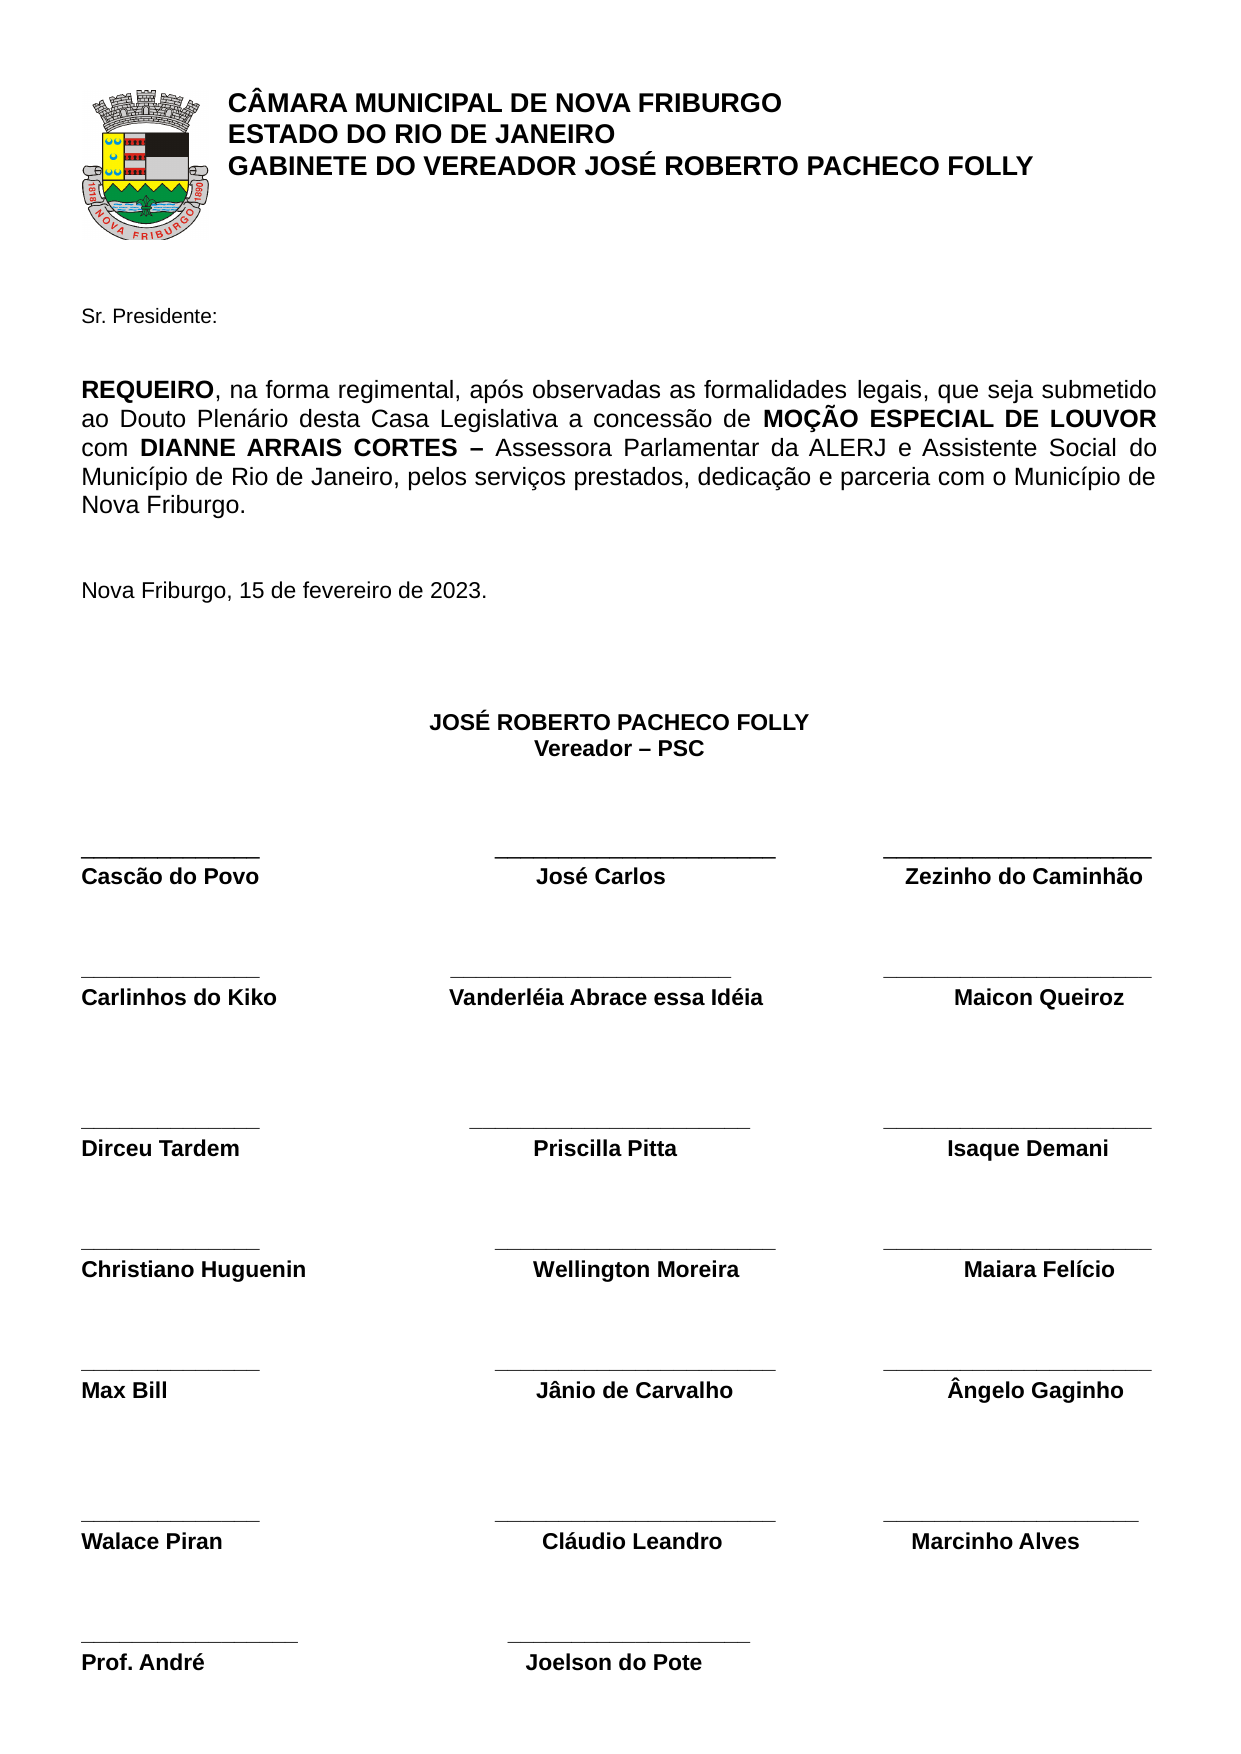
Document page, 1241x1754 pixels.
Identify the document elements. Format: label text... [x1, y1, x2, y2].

text ______________ ______________________ _____________________ [81, 1226, 1157, 1252]
text _________________ ___________________ [81, 1618, 1157, 1645]
text JOSÉ ROBERTO PACHECO FOLLY [81, 708, 1157, 735]
text Cascão do Povo José Carlos Zezinho do Caminhão [81, 863, 1157, 890]
text ______________ ______________________ _____________________ [81, 833, 1157, 859]
text Vereador – PSC [81, 735, 1157, 761]
text ______________ ______________________ _____________________ [81, 1347, 1157, 1373]
text Walace Piran Cláudio Leandro Marcinho Alves [81, 1528, 1157, 1554]
text GABINETE DO VEREADOR JOSÉ ROBERTO PACHECO FOLLY [209, 149, 1157, 181]
text ESTADO DO RIO DE JANEIRO [209, 118, 1157, 149]
text Sr. Presidente: [81, 304, 1157, 328]
text Nova Friburgo, 15 de fevereiro de 2023. [81, 577, 1157, 603]
text REQUEIRO, na forma regimental, após observadas as formalidades legais, que seja submetido ao Douto Plenário desta Casa Legislativa a concessão de MOÇÃO ESPECIAL DE LOUVOR com DIANNE ARRAIS CORTES – Assessora Parlamentar da ALERJ e Assistente Social do Município de Rio de Janeiro, pelos serviços prestados, dedicação e parceria com o Município de Nova Friburgo. [81, 376, 1157, 519]
text Dirceu Tardem Priscilla Pitta Isaque Demani [81, 1135, 1157, 1162]
text CÂMARA MUNICIPAL DE NOVA FRIBURGO [81, 87, 1157, 118]
text Christiano Huguenin Wellington Moreira Maiara Felício [81, 1256, 1157, 1282]
text Max Bill Jânio de Carvalho Ângelo Gaginho [81, 1377, 1157, 1403]
text Carlinhos do Kiko Vanderléia Abrace essa Idéia Maicon Queiroz [81, 984, 1157, 1041]
text ______________ ______________________ ____________________ [81, 1498, 1157, 1524]
text Prof. André Joelson do Pote [81, 1649, 1157, 1675]
text ______________ ______________________ _____________________ [81, 954, 1157, 980]
text ______________ ______________________ _____________________ [81, 1105, 1157, 1131]
